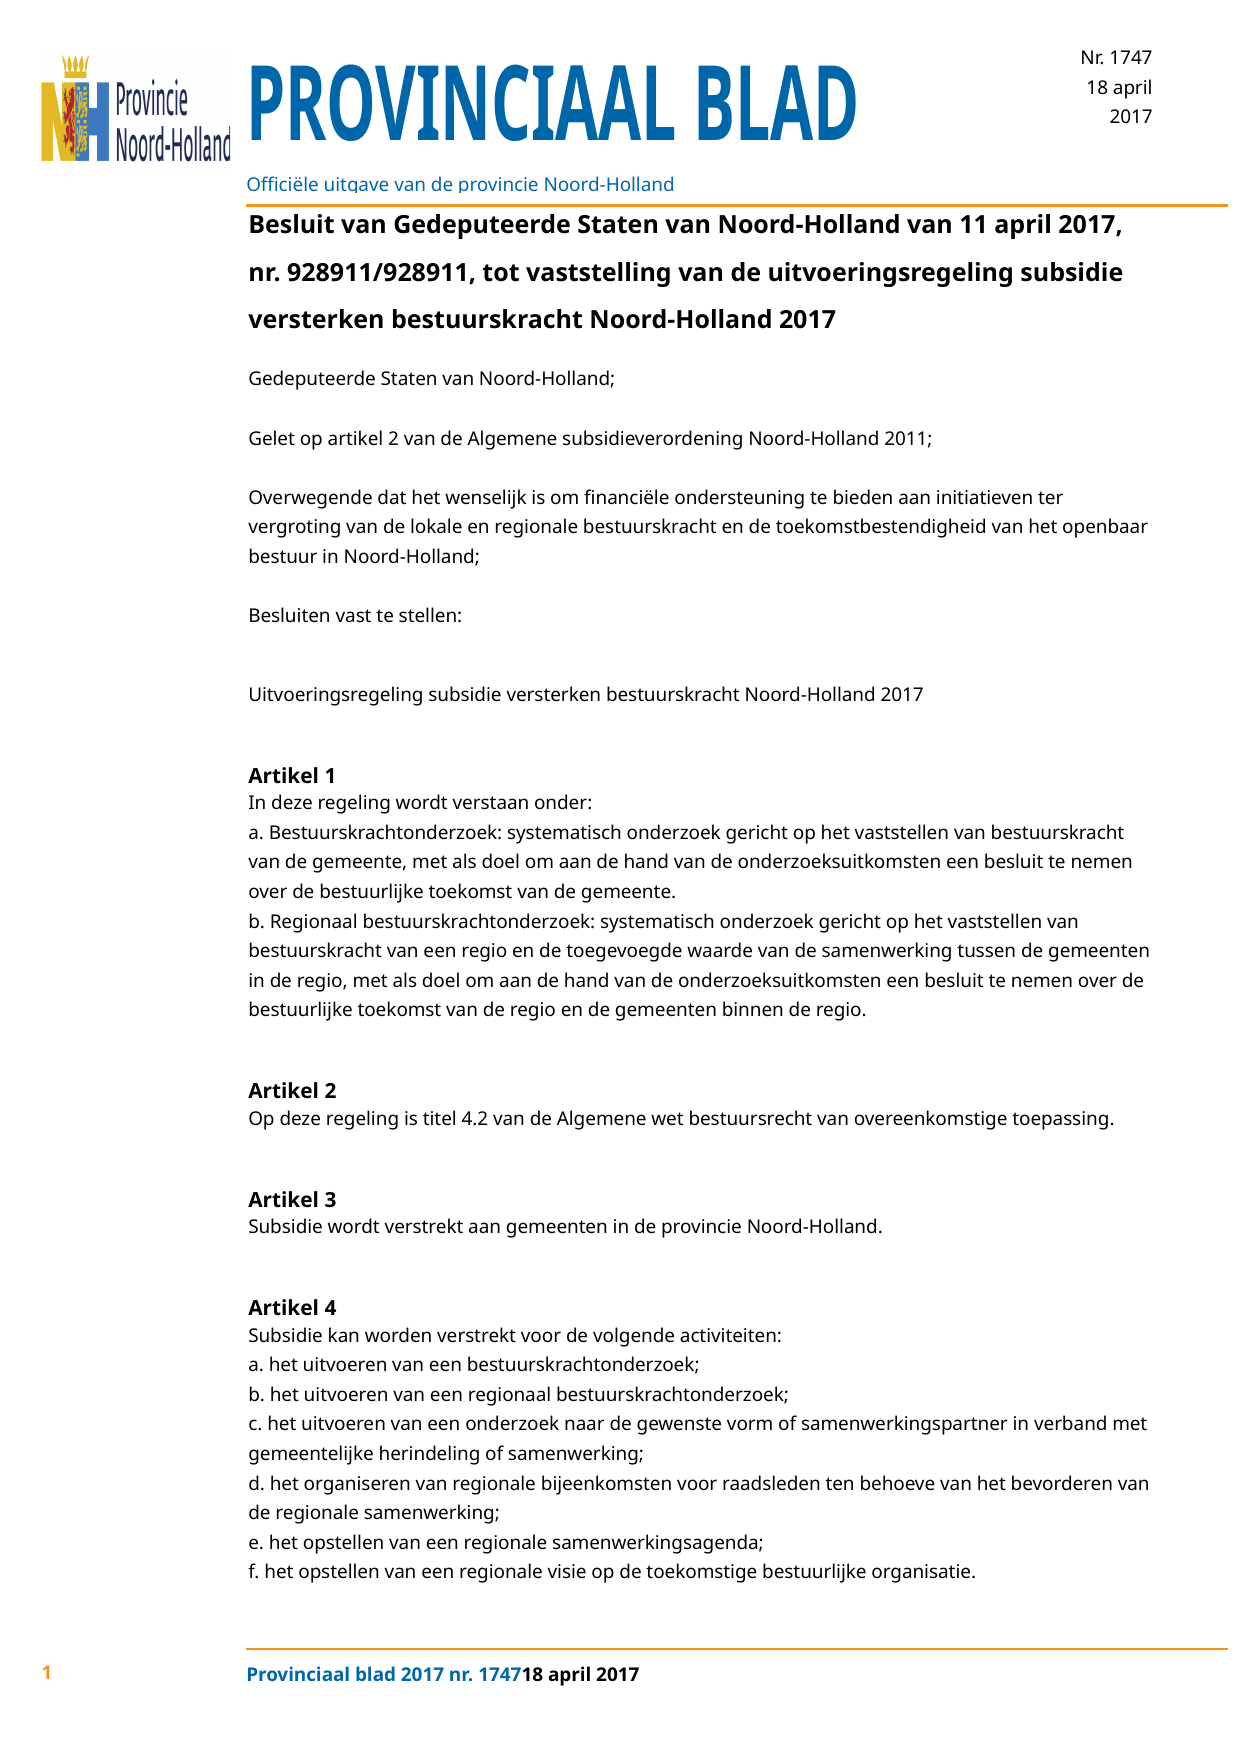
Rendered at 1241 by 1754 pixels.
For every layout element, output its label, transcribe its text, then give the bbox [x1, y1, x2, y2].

text b. het uitvoeren van een regionaal bestuurskrachtonderzoek; [248, 1381, 1152, 1407]
text d. het organiseren van regionale bijeenkomsten voor raadsleden ten behoeve van het bevorderen van de regionale samenwerking; [248, 1470, 1152, 1525]
text a. Bestuurskrachtonderzoek: systematisch onderzoek gericht op het vaststellen van bestuurskracht van de gemeente, met als doel om aan de hand van de onderzoeksuitkomsten een besluit te nemen over de bestuurlijke toekomst van de gemeente. [248, 819, 1152, 904]
text Overwegende dat het wenselijk is om financiële ondersteuning te bieden aan initiatieven ter vergroting van de lokale en regionale bestuurskracht en de toekomstbestendigheid van het openbaar bestuur in Noord-Holland; [248, 484, 1152, 569]
text Artikel 2 [248, 1077, 1152, 1105]
text Gedeputeerde Staten van Noord-Holland; [248, 366, 1152, 391]
text Besluit van Gedeputeerde Staten van Noord-Holland van 11 april 2017, nr. 928911/928911, tot vaststelling van de uitvoeringsregeling subsidie versterken bestuurskracht Noord-Holland 2017 [248, 207, 1152, 336]
text Artikel 4 [248, 1293, 1152, 1322]
text Besluiten vast te stellen: [248, 602, 1152, 628]
text Uitvoeringsregeling subsidie versterken bestuurskracht Noord-Holland 2017 [248, 681, 1152, 707]
text Op deze regeling is titel 4.2 van de Algemene wet bestuursrecht van overeenkomstige toepassing. [248, 1105, 1152, 1131]
text Artikel 1 [248, 761, 1152, 789]
text b. Regionaal bestuurskrachtonderzoek: systematisch onderzoek gericht op het vaststellen van bestuurskracht van een regio en de toegevoegde waarde van de samenwerking tussen de gemeenten in de regio, met als doel om aan de hand van de onderzoeksuitkomsten een besluit te nemen over de bestuurlijke toekomst van de regio en de gemeenten binnen de regio. [248, 908, 1152, 1022]
text c. het uitvoeren van een onderzoek naar de gewenste vorm of samenwerkingspartner in verband met gemeentelijke herindeling of samenwerking; [248, 1411, 1152, 1466]
text In deze regeling wordt verstaan onder: [248, 789, 1152, 815]
text Gelet op artikel 2 van de Algemene subsidieverordening Noord-Holland 2011; [248, 425, 1152, 450]
picture [41, 47, 231, 172]
text Subsidie kan worden verstrekt voor de volgende activiteiten: [248, 1322, 1152, 1348]
text f. het opstellen van een regionale visie op de toekomstige bestuurlijke organisatie. [248, 1558, 1152, 1584]
text Subsidie wordt verstrekt aan gemeenten in de provincie Noord-Holland. [248, 1213, 1152, 1239]
text e. het opstellen van een regionale samenwerkingsagenda; [248, 1529, 1152, 1555]
text a. het uitvoeren van een bestuurskrachtonderzoek; [248, 1351, 1152, 1377]
text Artikel 3 [248, 1185, 1152, 1213]
